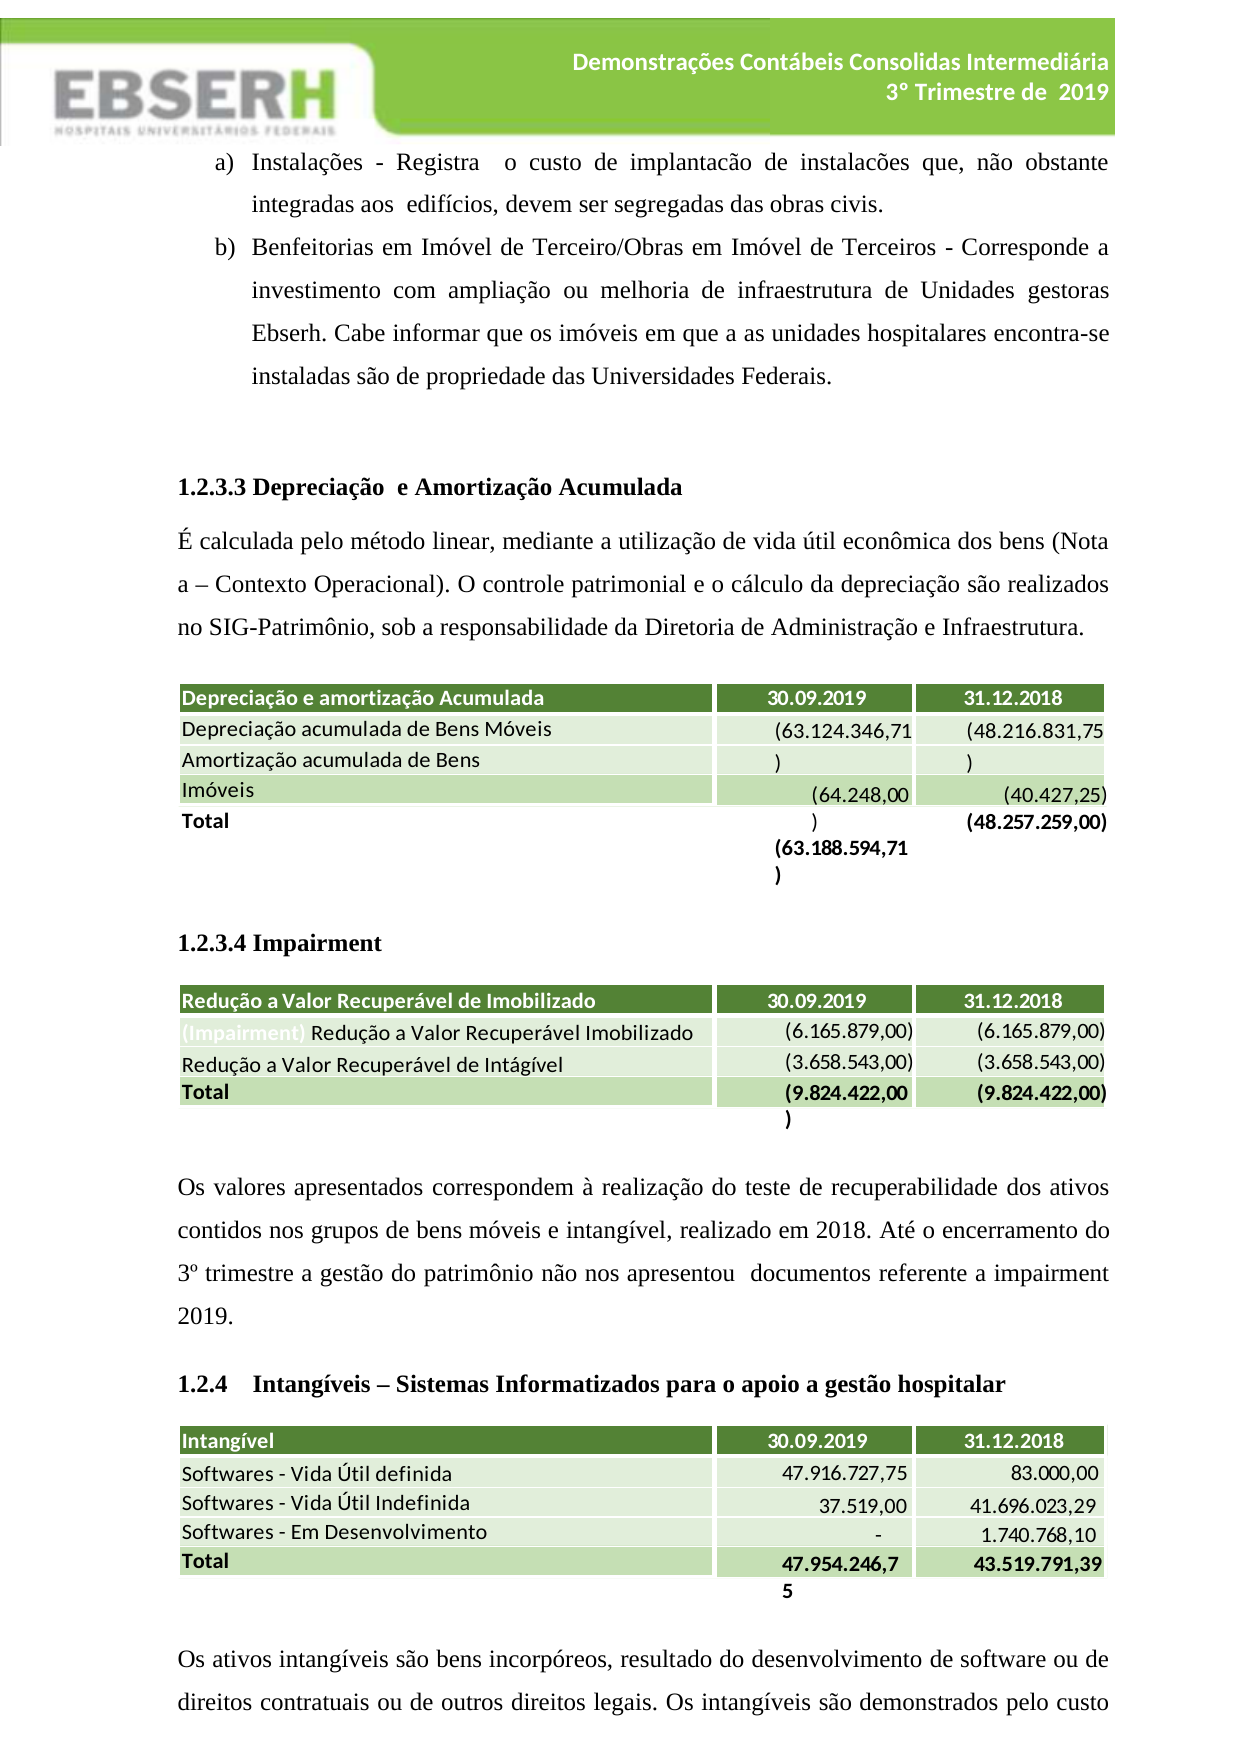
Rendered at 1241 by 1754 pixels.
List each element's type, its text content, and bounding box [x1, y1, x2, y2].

text (64.248,00) [811, 807, 912, 834]
text Os ativos intangíveis são bens incorpóreos, resultado do desenvolvimento de software ou de [177, 1644, 1154, 1673]
text (40.427,25) [1003, 781, 1154, 808]
text b) Benfeitorias em Imóvel de Terceiro/Obras em Imóvel de Terceiros - Corresponde a investimento com ampliação ou melhoria de infraestrutura de Unidades gestoras Ebserh. Cabe informar que os imóveis em que a as unidades hospitalares encontra-se instaladas são de propriedade das Universidades Federais. [214, 232, 1110, 390]
text É calculada pelo método linear, mediante a utilização de vida útil econômica dos bens (Nota [177, 526, 1154, 554]
text 47.954.246,75 [782, 1579, 906, 1604]
text 1.2.3.3 Depreciação e Amortização Acumulada [177, 472, 1154, 501]
text 1.2.4 Intangíveis – Sistemas Informatizados para o apoio a gestão hospitalar [177, 1369, 1154, 1398]
text (63.188.594,71) [774, 834, 912, 888]
text Os valores apresentados correspondem à realização do teste de recuperabilidade dos ativos contidos nos grupos de bens móveis e intangível, realizado em 2018. Até o encerramento do 3º trimestre a gestão do patrimônio não nos apresentou documentos referente a impairment 2019. [177, 1172, 1110, 1330]
text Total [182, 807, 554, 834]
text (9.824.422,00) [784, 1109, 912, 1132]
text (48.257.259,00) [966, 808, 1154, 834]
text direitos contratuais ou de outros direitos legais. Os intangíveis são demonstrados pelo custo [177, 1687, 1154, 1716]
text 43.519.791,39 [1108, 1550, 1154, 1577]
text a – Contexto Operacional). O controle patrimonial e o cálculo da depreciação são realizados no SIG-Patrimônio, sob a responsabilidade da Diretoria de Administração e Infraestrutura. [177, 569, 1113, 641]
text a) Instalações - Registra o custo de implantacão de instalacões que, não obstante integradas aos edifícios, devem ser segregadas das obras civis. [214, 147, 1113, 218]
text 1.2.3.4 Impairment [177, 928, 1154, 957]
text (9.824.422,00) [1107, 1079, 1154, 1105]
